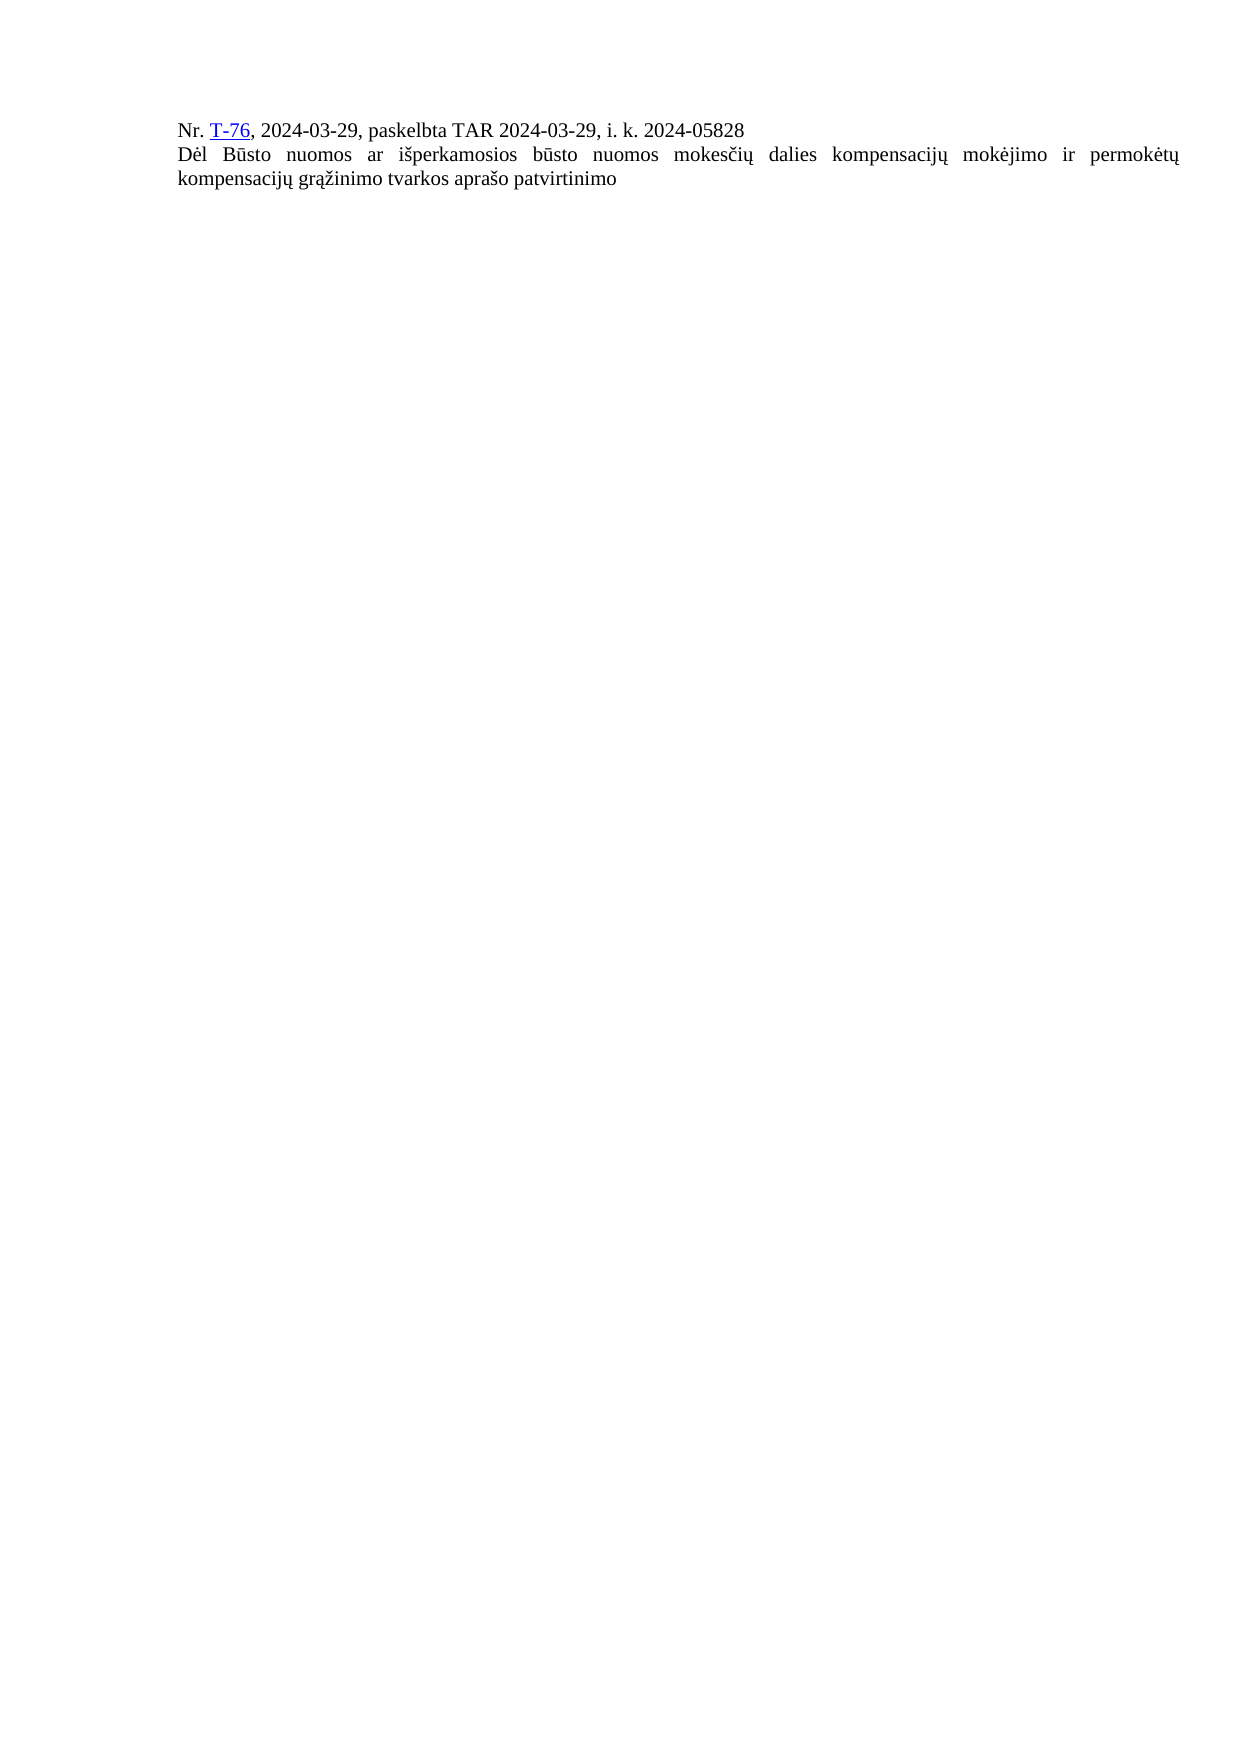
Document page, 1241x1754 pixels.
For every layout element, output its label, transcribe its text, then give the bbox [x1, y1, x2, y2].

text Nr. T-76, 2024-03-29, paskelbta TAR 2024-03-29, i. k. 2024-05828 [177, 118, 1181, 142]
text Dėl Būsto nuomos ar išperkamosios būsto nuomos mokesčių dalies kompensacijų mokėjimo ir permokėtų kompensacijų grąžinimo tvarkos aprašo patvirtinimo [177, 142, 1181, 190]
